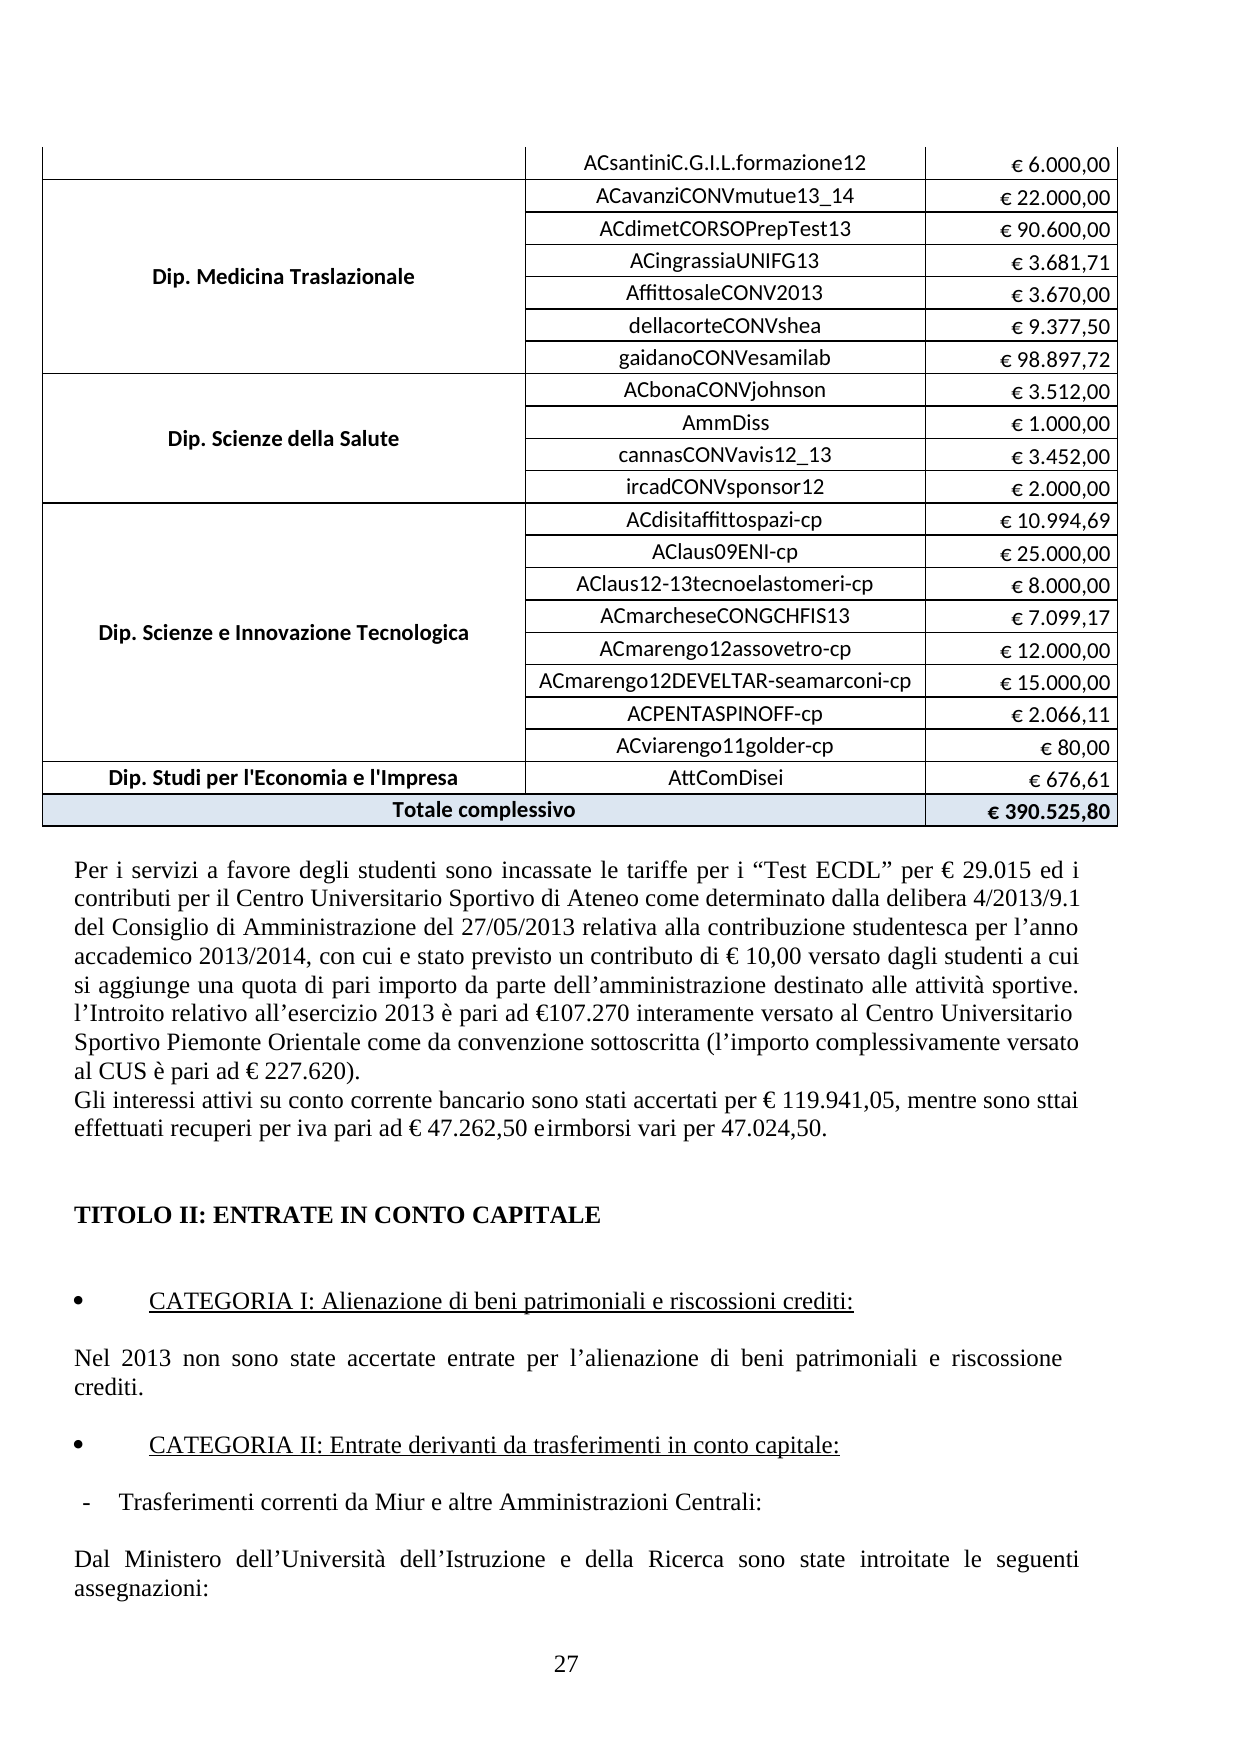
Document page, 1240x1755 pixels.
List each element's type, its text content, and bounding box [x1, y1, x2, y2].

subtitle TITOLO II: ENTRATE IN CONTO CAPITALE [74, 1200, 1129, 1229]
table_cell € 9.377,50 [926, 310, 1117, 340]
table_cell ACviarengo11golder-cp [526, 730, 925, 761]
table_cell ircadCONVsponsor12 [526, 471, 925, 502]
text Per i servizi a favore degli studenti sono incassate le tariffe per i “Test ECDL” per € 29.015 ed i contributi per il Centro Universitario Sportivo di Ateneo come determinato dalla delibera 4/2013/9.1 del Consiglio di Amministrazione del 27/05/2013 relativa alla contribuzione studentesca per l’anno accademico 2013/2014, con cui e stato previsto un contributo di € 10,00 versato dagli studenti a cui si aggiunge una quota di pari importo da parte dell’amministrazione destinato alle attività sportive. l’Introito relativo all’esercizio 2013 è pari ad €107.270 interamente versato al Centro Universitario Sportivo Piemonte Orientale come da convenzione sottoscritta (l’importo complessivamente versato al CUS è pari ad € 227.620). [74, 855, 1082, 1085]
table_cell ACingrassiaUNIFG13 [526, 245, 925, 276]
table_cell AmmDiss [526, 407, 925, 437]
table_cell € 25.000,00 [926, 536, 1117, 567]
table_cell Dip. Scienze della Salute [43, 374, 525, 502]
table_cell € 390.525,80 [926, 795, 1117, 825]
table_cell € 8.000,00 [926, 568, 1117, 599]
table_cell € 22.000,00 [926, 180, 1117, 211]
text Nel 2013 non sono state accertate entrate per l’alienazione di beni patrimoniali e riscossione crediti. [74, 1343, 1070, 1401]
table_cell € 10.994,69 [926, 504, 1117, 534]
table_cell Dip. Scienze e Innovazione Tecnologica [43, 504, 525, 761]
table_cell € 12.000,00 [926, 633, 1117, 664]
table_cell Dip. Studi per l'Economia e l'Impresa [43, 762, 525, 793]
text Gli interessi attivi su conto corrente bancario sono stati accertati per € 119.941,05, mentre sono sttai effettuati recuperi per iva pari ad € 47.262,50 eirmborsi vari per 47.024,50. [74, 1085, 1087, 1142]
table_cell ACavanziCONVmutue13_14 [526, 180, 925, 211]
table_cell dellacorteCONVshea [526, 310, 925, 340]
list CATEGORIA I: Alienazione di beni patrimoniali e riscossioni crediti: [74, 1286, 1129, 1315]
table_cell € 15.000,00 [926, 665, 1117, 696]
table_cell ACmarengo12DEVELTAR-seamarconi-cp [526, 665, 925, 696]
table_cell AttComDisei [526, 762, 925, 793]
text Dal Ministero dell’Università dell’Istruzione e della Ricerca sono state introitate le seguenti assegnazioni: [74, 1544, 1091, 1602]
table_cell € 80,00 [926, 730, 1117, 761]
table_cell ACbonaCONVjohnson [526, 374, 925, 405]
table_cell AClaus12-13tecnoelastomeri-cp [526, 568, 925, 599]
table_cell cannasCONVavis12_13 [526, 439, 925, 470]
table_cell € 676,61 [926, 762, 1117, 793]
table_cell € 7.099,17 [926, 601, 1117, 631]
table_cell € 3.681,71 [926, 245, 1117, 276]
table_header [43, 147, 525, 179]
table_cell € 3.670,00 [926, 277, 1117, 308]
table_header ACsantiniC.G.I.L.formazione12 [526, 147, 925, 179]
table_cell ACdisitaffittospazi-cp [526, 504, 925, 534]
table_cell € 98.897,72 [926, 342, 1117, 373]
table_cell Totale complessivo [43, 795, 925, 825]
list CATEGORIA II: Entrate derivanti da trasferimenti in conto capitale: [74, 1430, 1129, 1458]
table_cell ACPENTASPINOFF-cp [526, 698, 925, 728]
text - Trasferimenti correnti da Miur e altre Amministrazioni Centrali: [82, 1487, 1129, 1516]
table_cell ACdimetCORSOPrepTest13 [526, 213, 925, 243]
table_cell ACmarcheseCONGCHFIS13 [526, 601, 925, 631]
table_cell € 3.512,00 [926, 374, 1117, 405]
table_header € 6.000,00 [926, 147, 1117, 179]
table_cell ACmarengo12assovetro-cp [526, 633, 925, 664]
table_cell AffittosaleCONV2013 [526, 277, 925, 308]
table_cell € 2.066,11 [926, 698, 1117, 728]
table_cell gaidanoCONVesamilab [526, 342, 925, 373]
table_cell Dip. Medicina Traslazionale [43, 180, 525, 373]
table_cell € 90.600,00 [926, 213, 1117, 243]
table_cell € 2.000,00 [926, 471, 1117, 502]
table_cell AClaus09ENI-cp [526, 536, 925, 567]
table_cell € 3.452,00 [926, 439, 1117, 470]
table_cell € 1.000,00 [926, 407, 1117, 437]
